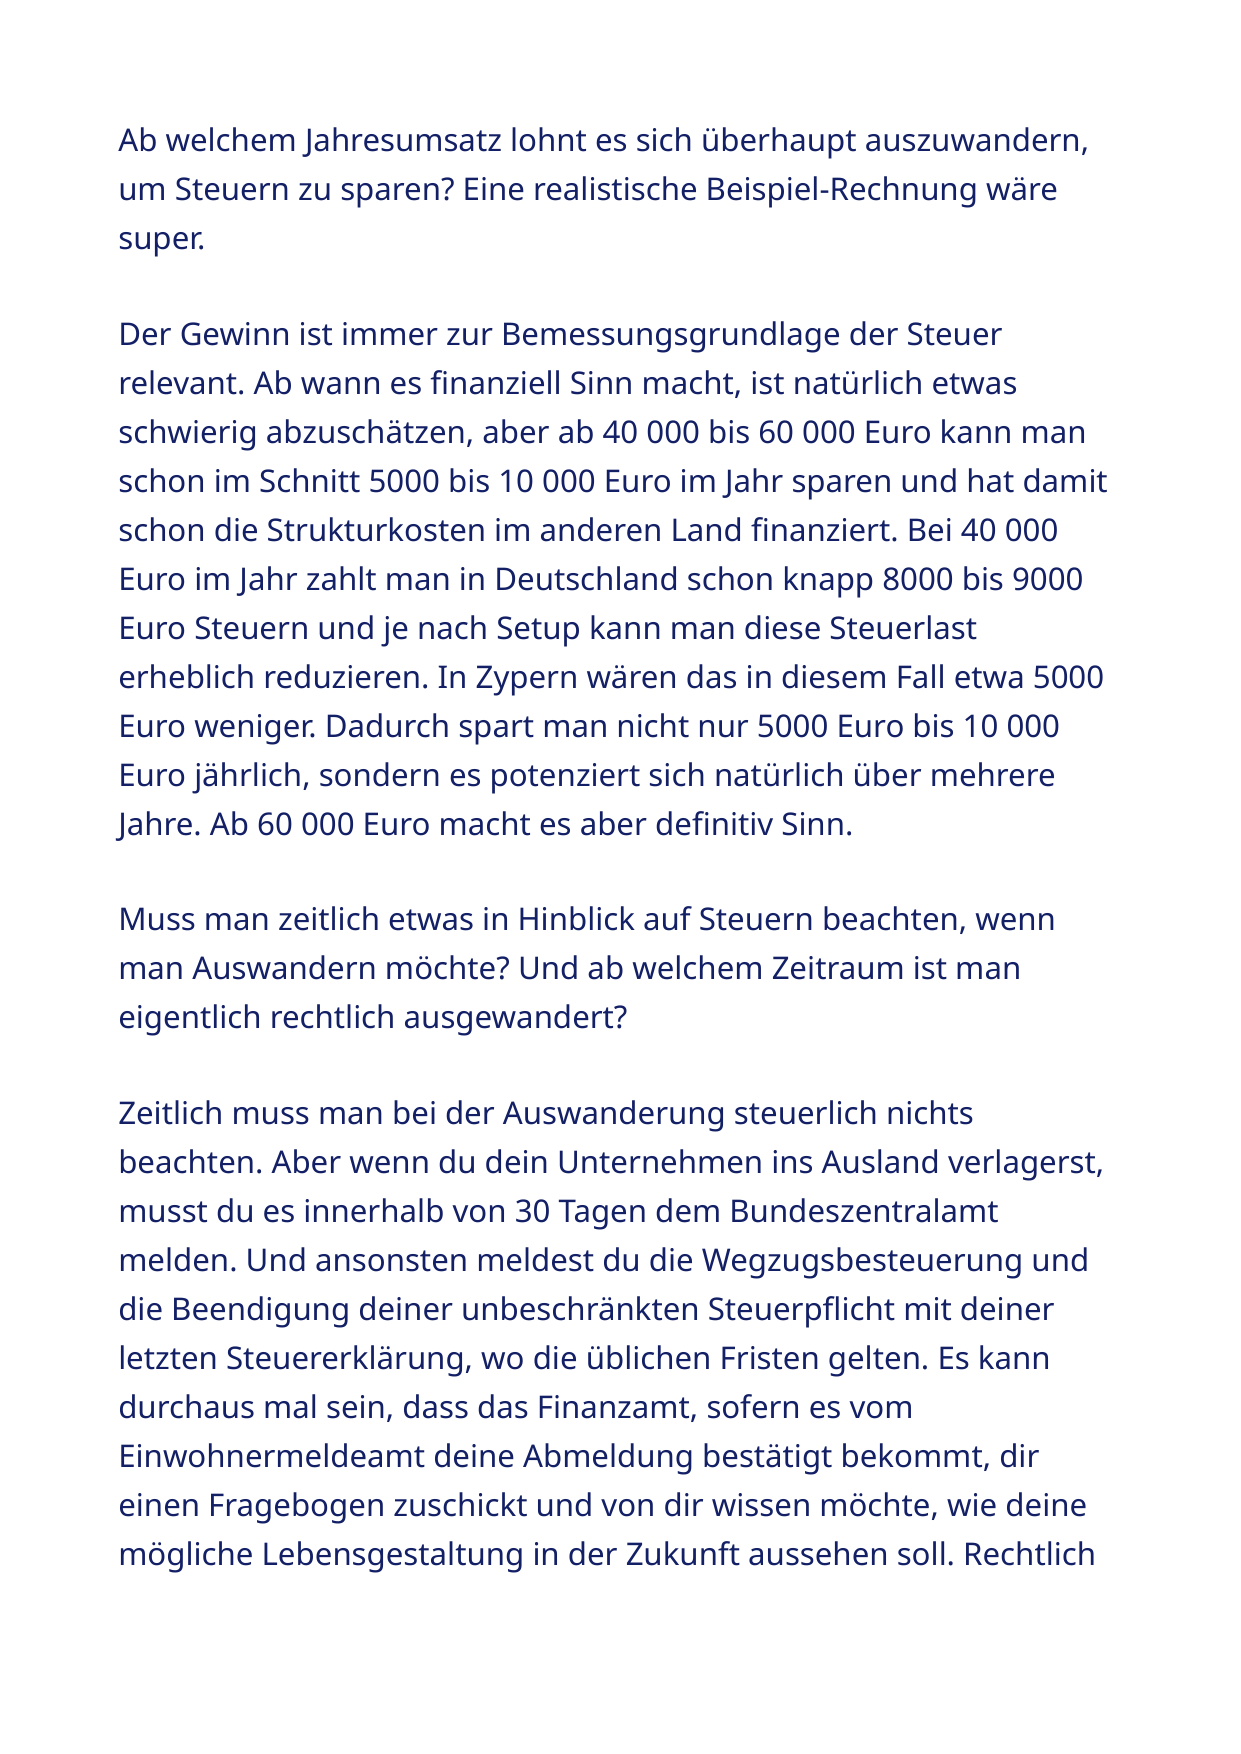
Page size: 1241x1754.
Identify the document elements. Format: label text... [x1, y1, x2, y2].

text Zeitlich muss man bei der Auswanderung steuerlich nichts beachten. Aber wenn du dein Unternehmen ins Ausland verlagerst, musst du es innerhalb von 30 Tagen dem Bundeszentralamt melden. Und ansonsten meldest du die Wegzugsbesteuerung und die Beendigung deiner unbeschränkten Steuerpflicht mit deiner letzten Steuererklärung, wo die üblichen Fristen gelten. Es kann durchaus mal sein, dass das Finanzamt, sofern es vom Einwohnermeldeamt deine Abmeldung bestätigt bekommt, dir einen Fragebogen zuschickt und von dir wissen möchte, wie deine mögliche Lebensgestaltung in der Zukunft aussehen soll. Rechtlich [118, 1091, 1122, 1574]
text Muss man zeitlich etwas in Hinblick auf Steuern beachten, wenn man Auswandern möchte? Und ab welchem Zeitraum ist man eigentlich rechtlich ausgewandert? [118, 897, 1122, 1038]
text Ab welchem Jahresumsatz lohnt es sich überhaupt auszuwandern, um Steuern zu sparen? Eine realistische Beispiel-Rechnung wäre super. [118, 118, 1122, 259]
text Der Gewinn ist immer zur Bemessungsgrundlage der Steuer relevant. Ab wann es finanziell Sinn macht, ist natürlich etwas schwierig abzuschätzen, aber ab 40 000 bis 60 000 Euro kann man schon im Schnitt 5000 bis 10 000 Euro im Jahr sparen und hat damit schon die Strukturkosten im anderen Land finanziert. Bei 40 000 Euro im Jahr zahlt man in Deutschland schon knapp 8000 bis 9000 Euro Steuern und je nach Setup kann man diese Steuerlast erheblich reduzieren. In Zypern wären das in diesem Fall etwa 5000 Euro weniger. Dadurch spart man nicht nur 5000 Euro bis 10 000 Euro jährlich, sondern es potenziert sich natürlich über mehrere Jahre. Ab 60 000 Euro macht es aber definitiv Sinn. [118, 312, 1122, 844]
